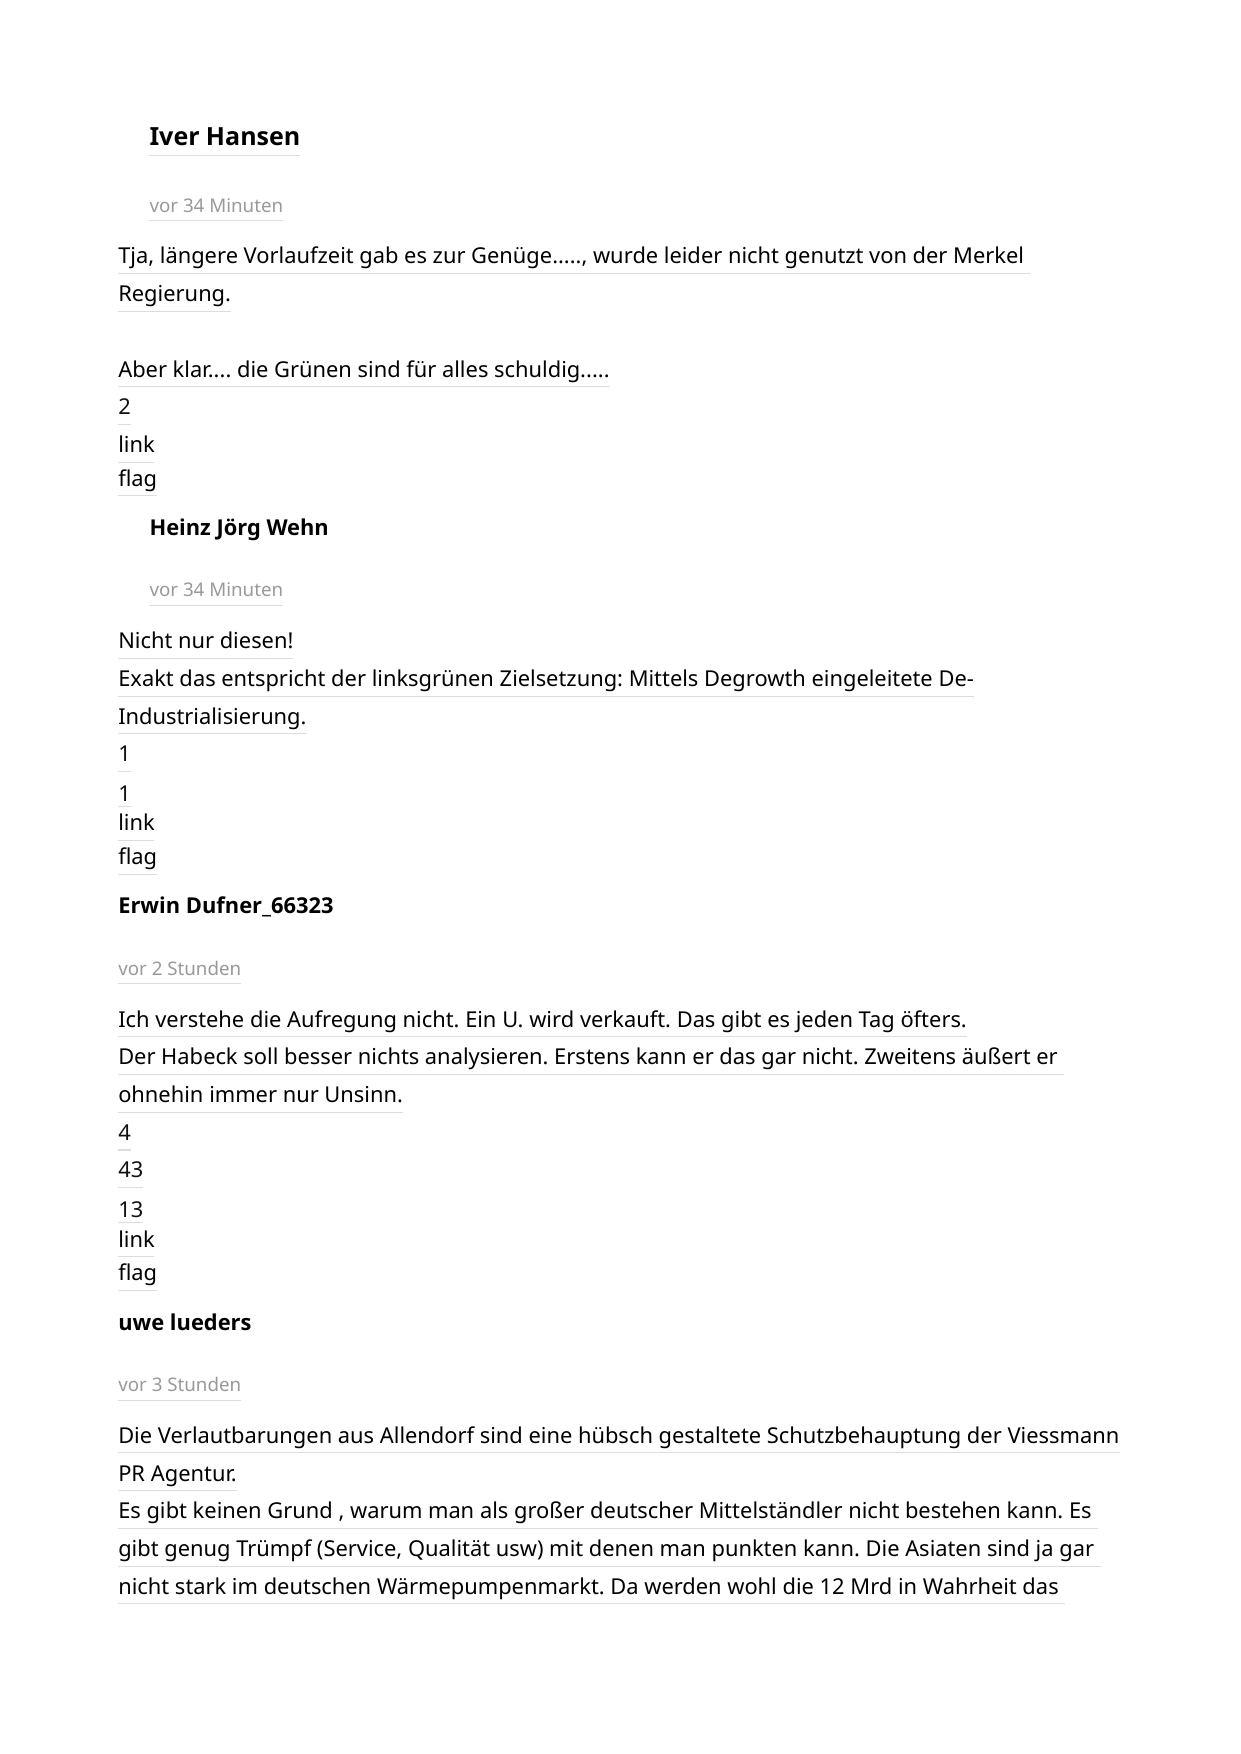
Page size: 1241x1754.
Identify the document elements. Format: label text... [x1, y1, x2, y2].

text 1 [118, 776, 1122, 807]
text link [118, 807, 1122, 841]
text Ich verstehe die Aufregung nicht. Ein U. wird verkauft. Das gibt es jeden Tag öfters. Der Habeck soll besser nichts analysieren. Erstens kann er das gar nicht. Zweitens äußert er ohnehin immer nur Unsinn. [118, 1004, 1122, 1113]
text link [118, 429, 1122, 463]
text vor 34 Minuten [149, 577, 1117, 606]
text Erwin Dufner_66323 [118, 891, 1122, 920]
text Tja, längere Vorlaufzeit gab es zur Genüge....., wurde leider nicht genutzt von der Merkel Regierung. Aber klar.... die Grünen sind für alles schuldig..... [118, 240, 1122, 387]
text Heinz Jörg Wehn [149, 512, 1122, 542]
text flag [118, 841, 1122, 875]
text vor 3 Stunden [118, 1371, 1117, 1401]
text 2 [118, 391, 1122, 425]
text Nicht nur diesen! Exakt das entspricht der linksgrünen Zielsetzung: Mittels Degrowth eingeleitete De-Industrialisierung. [118, 625, 1122, 734]
text vor 2 Stunden [118, 955, 1117, 984]
text 43 [118, 1154, 1122, 1188]
text vor 34 Minuten [149, 192, 1117, 221]
text link [118, 1223, 1122, 1257]
text 4 [118, 1117, 1122, 1151]
text flag [118, 463, 1122, 496]
text flag [118, 1257, 1122, 1291]
text 1 [118, 738, 1122, 772]
text 13 [118, 1192, 1122, 1223]
text Iver Hansen [149, 118, 1122, 156]
text uwe lueders [118, 1307, 1122, 1336]
text Die Verlautbarungen aus Allendorf sind eine hübsch gestaltete Schutzbehauptung der Viessmann PR Agentur. Es gibt keinen Grund , warum man als großer deutscher Mittelständler nicht bestehen kann. Es gibt genug Trümpf (Service, Qualität usw) mit denen man punkten kann. Die Asiaten sind ja gar nicht stark im deutschen Wärmepumpenmarkt. Da werden wohl die 12 Mrd in Wahrheit das [118, 1420, 1122, 1604]
